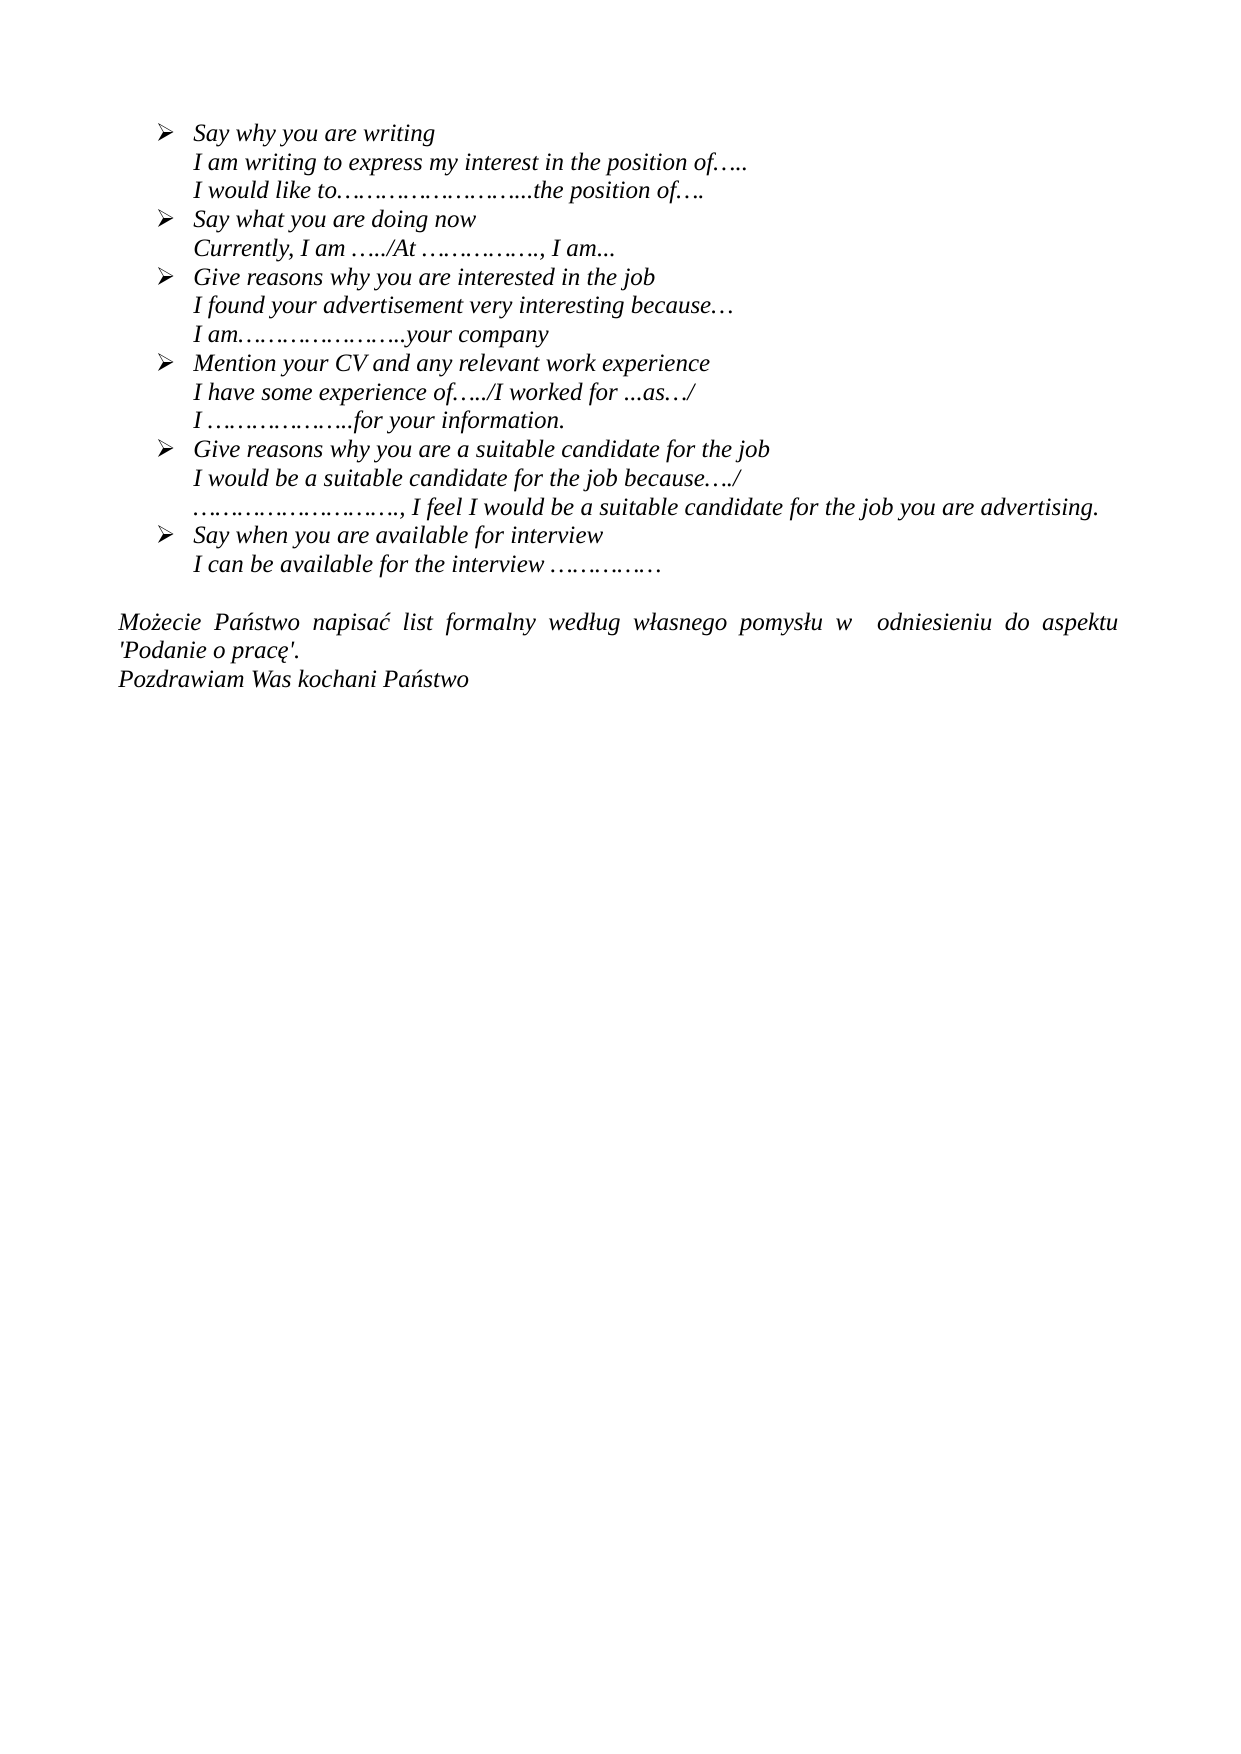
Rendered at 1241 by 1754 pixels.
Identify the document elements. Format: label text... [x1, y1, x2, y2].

list Say what you are doing now [156, 204, 1122, 233]
list I would be a suitable candidate for the job because…./ [156, 463, 1122, 492]
text Pozdrawiam Was kochani Państwo [118, 664, 1122, 693]
list Give reasons why you are interested in the job [156, 262, 1122, 291]
list Mention your CV and any relevant work experience [156, 348, 1122, 377]
list Currently, I am …../At ……………., I am... [156, 233, 1122, 262]
list I would like to……………………...the position of…. [156, 176, 1122, 204]
text Możecie Państwo napisać list formalny według własnego pomysłu w odniesieniu do aspektu 'Podanie o pracę'. [118, 607, 1122, 664]
list I ………………..for your information. [156, 406, 1122, 434]
list ………………………., I feel I would be a suitable candidate for the job you are advertising. [156, 492, 1122, 521]
list I can be available for the interview …………… [156, 549, 1122, 578]
list I have some experience of…../I worked for ...as…/ [156, 377, 1122, 406]
list I am writing to express my interest in the position of….. [156, 147, 1122, 176]
list Give reasons why you are a suitable candidate for the job [156, 434, 1122, 463]
list I am…………………..your company [156, 319, 1122, 348]
list I found your advertisement very interesting because… [156, 291, 1122, 319]
list Say why you are writing [156, 118, 1122, 147]
list Say when you are available for interview [156, 521, 1122, 549]
